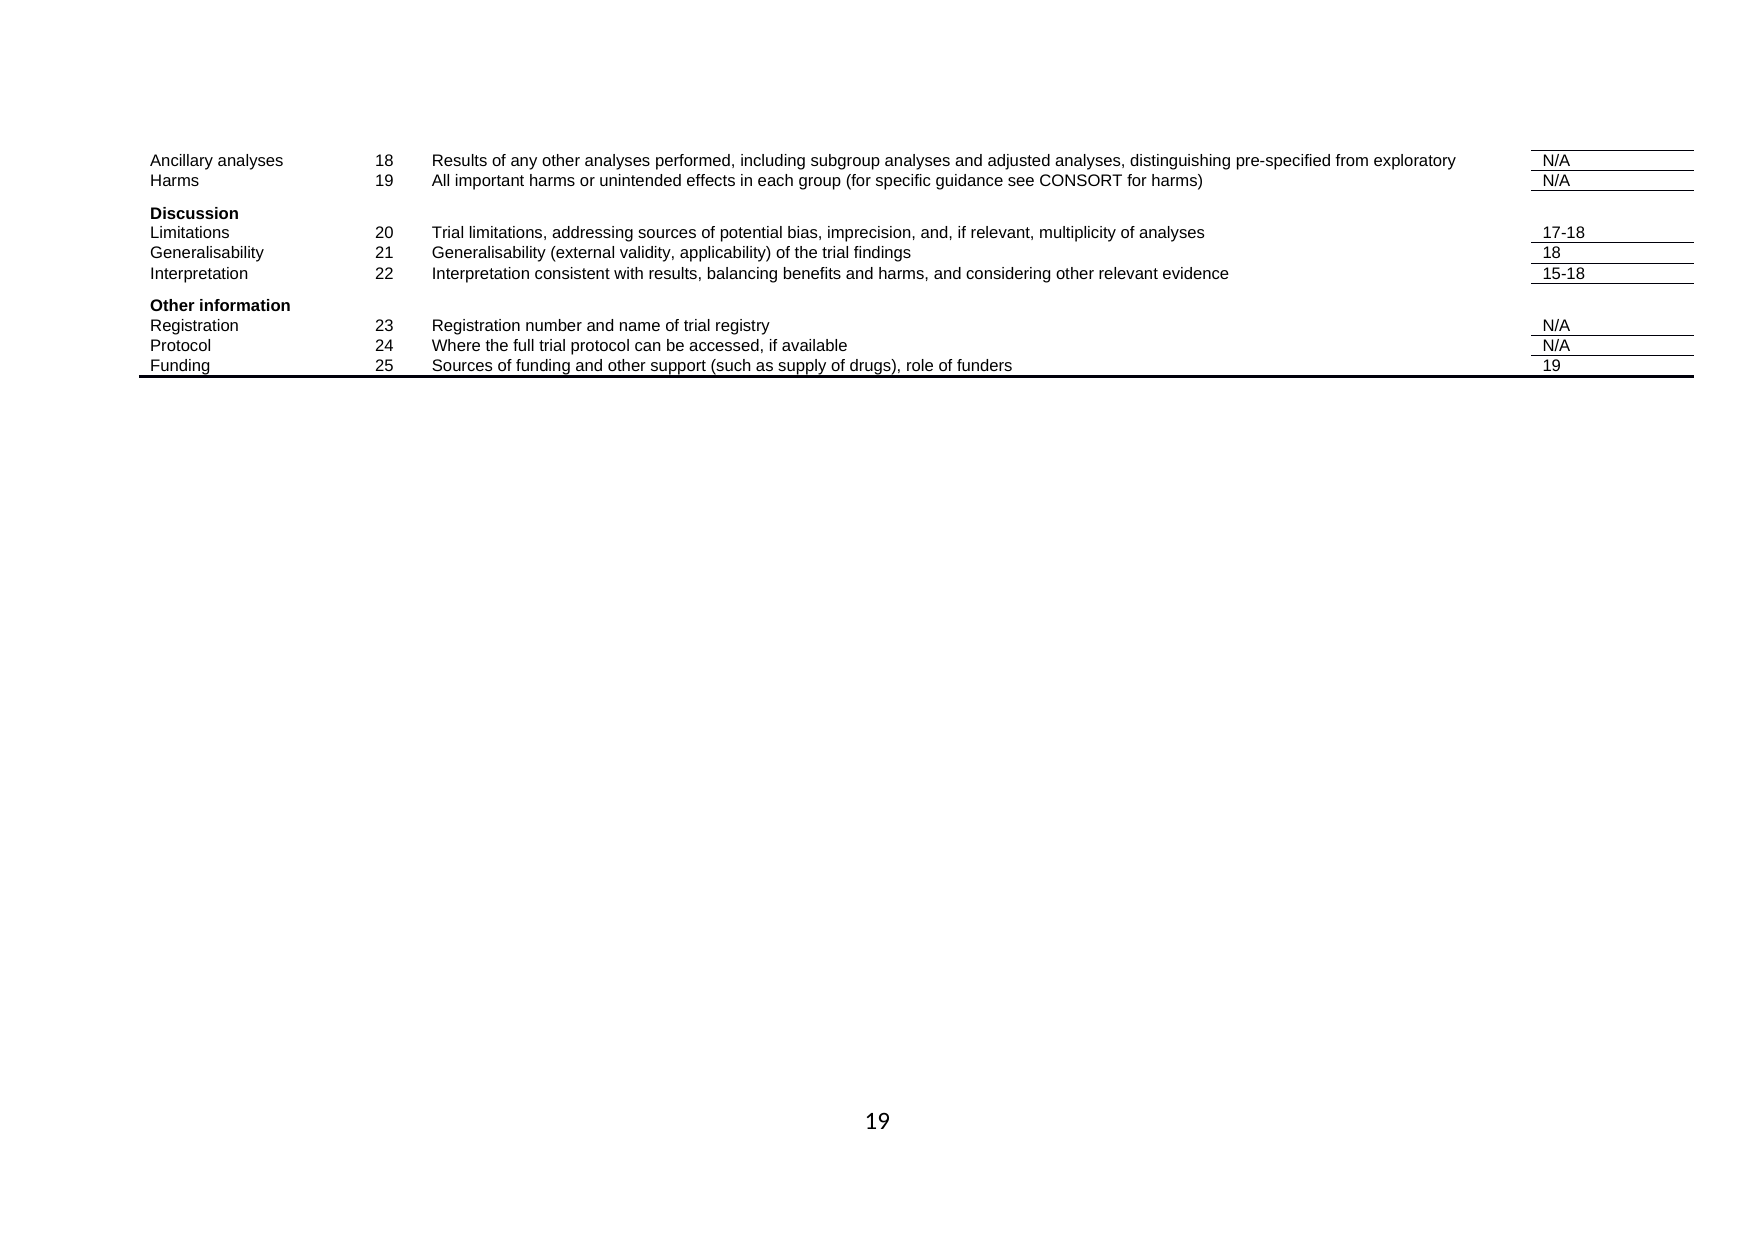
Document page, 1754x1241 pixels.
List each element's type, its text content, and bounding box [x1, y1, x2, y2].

table_cell 17-18 [1531, 223, 1694, 242]
table_cell Registration number and name of trial registry [420, 315, 1531, 334]
table_cell Harms [139, 170, 348, 190]
table_cell All important harms or unintended effects in each group (for specific guidance see CONSORT for harms) [420, 170, 1531, 190]
table_cell N/A [1531, 315, 1694, 334]
table_cell Generalisability (external validity, applicability) of the trial findings [420, 242, 1531, 262]
table_cell Trial limitations, addressing sources of potential bias, imprecision, and, if relevant, multiplicity of analyses [420, 223, 1531, 242]
table_cell [1531, 284, 1694, 315]
table_cell Limitations [139, 223, 348, 242]
table_cell N/A [1531, 336, 1694, 355]
table_cell Registration [139, 315, 348, 334]
table_cell 20 [348, 223, 420, 242]
table_cell Ancillary analyses [139, 150, 348, 170]
table_cell Other information [139, 283, 1531, 315]
table_cell N/A [1531, 171, 1694, 190]
table_cell Results of any other analyses performed, including subgroup analyses and adjusted analyses, distinguishing pre-specified from exploratory [420, 150, 1531, 170]
table_cell 15-18 [1531, 264, 1694, 283]
table_cell 24 [348, 335, 420, 355]
table_cell Generalisability [139, 242, 348, 262]
table_cell 19 [1531, 356, 1694, 375]
table_cell Interpretation consistent with results, balancing benefits and harms, and considering other relevant evidence [420, 263, 1531, 283]
table_cell Where the full trial protocol can be accessed, if available [420, 335, 1531, 355]
table_cell N/A [1531, 151, 1694, 170]
table_cell 21 [348, 242, 420, 262]
table_cell 19 [348, 170, 420, 190]
table_cell 18 [348, 150, 420, 170]
table_cell 22 [348, 263, 420, 283]
table_cell Discussion [139, 190, 1694, 223]
table_cell 18 [1531, 243, 1694, 262]
table_cell 23 [348, 315, 420, 334]
table_cell Sources of funding and other support (such as supply of drugs), role of funders [420, 355, 1531, 375]
table_cell Interpretation [139, 263, 348, 283]
table_cell 25 [348, 355, 420, 375]
table_cell Funding [139, 355, 348, 375]
table_cell Protocol [139, 335, 348, 355]
